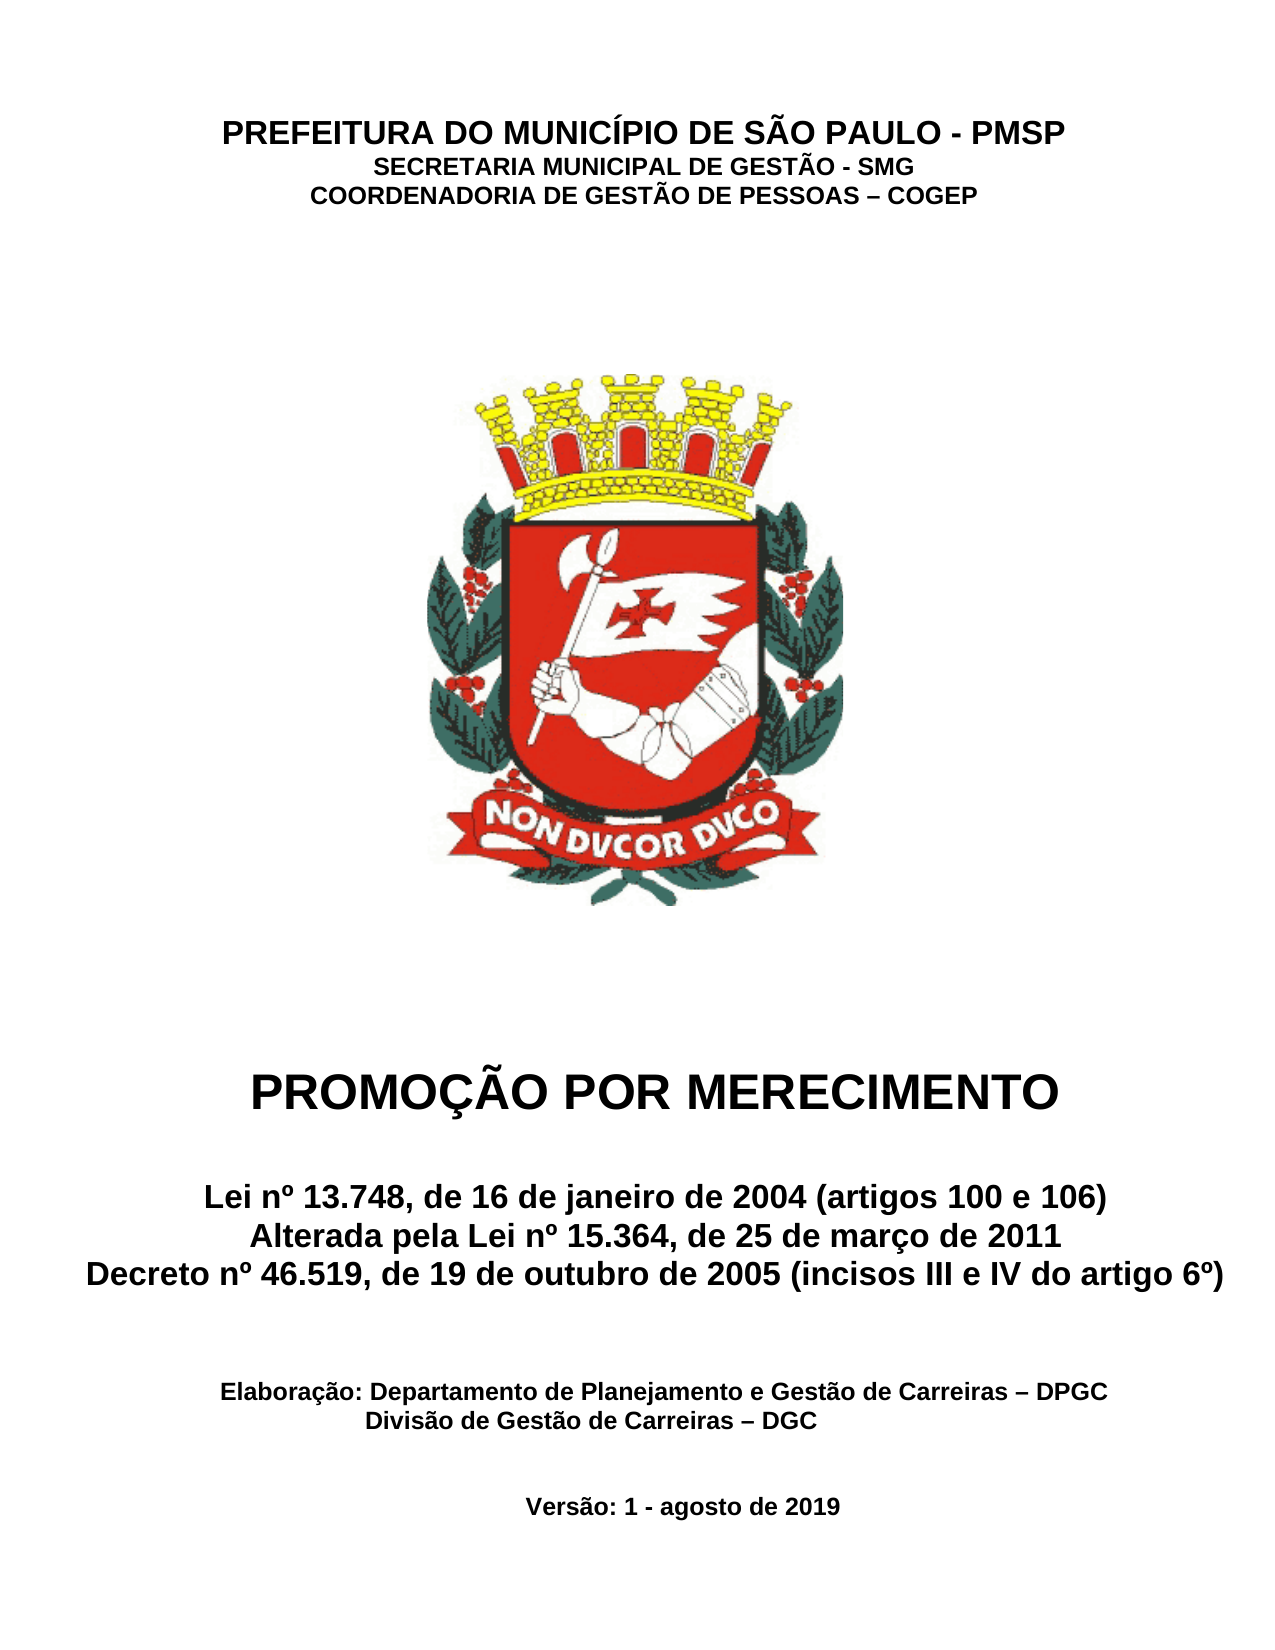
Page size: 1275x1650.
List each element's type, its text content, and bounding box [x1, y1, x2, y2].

text Versão: 1 - agosto de 2019 [204, 1492, 1163, 1521]
subtitle SECRETARIA MUNICIPAL DE GESTÃO - SMG COORDENADORIA DE GESTÃO DE PESSOAS – COGEP [309, 152, 978, 209]
text PROMOÇÃO POR MERECIMENTO [250, 1063, 1235, 1120]
subtitle Elaboração: Departamento de Planejamento e Gestão de Carreiras – DPGC Divisão de Gestão de Carreiras – DGC [220, 1377, 1111, 1434]
text PREFEITURA DO MUNICÍPIO DE SÃO PAULO - PMSP [222, 113, 1235, 152]
text Lei nº 13.748, de 16 de janeiro de 2004 (artigos 100 e 106) Alterada pela Lei nº 15.364, de 25 de março de 2011 [204, 1178, 1107, 1254]
text Decreto nº 46.519, de 19 de outubro de 2005 (incisos III e IV do artigo 6º) [83, 1254, 1227, 1293]
